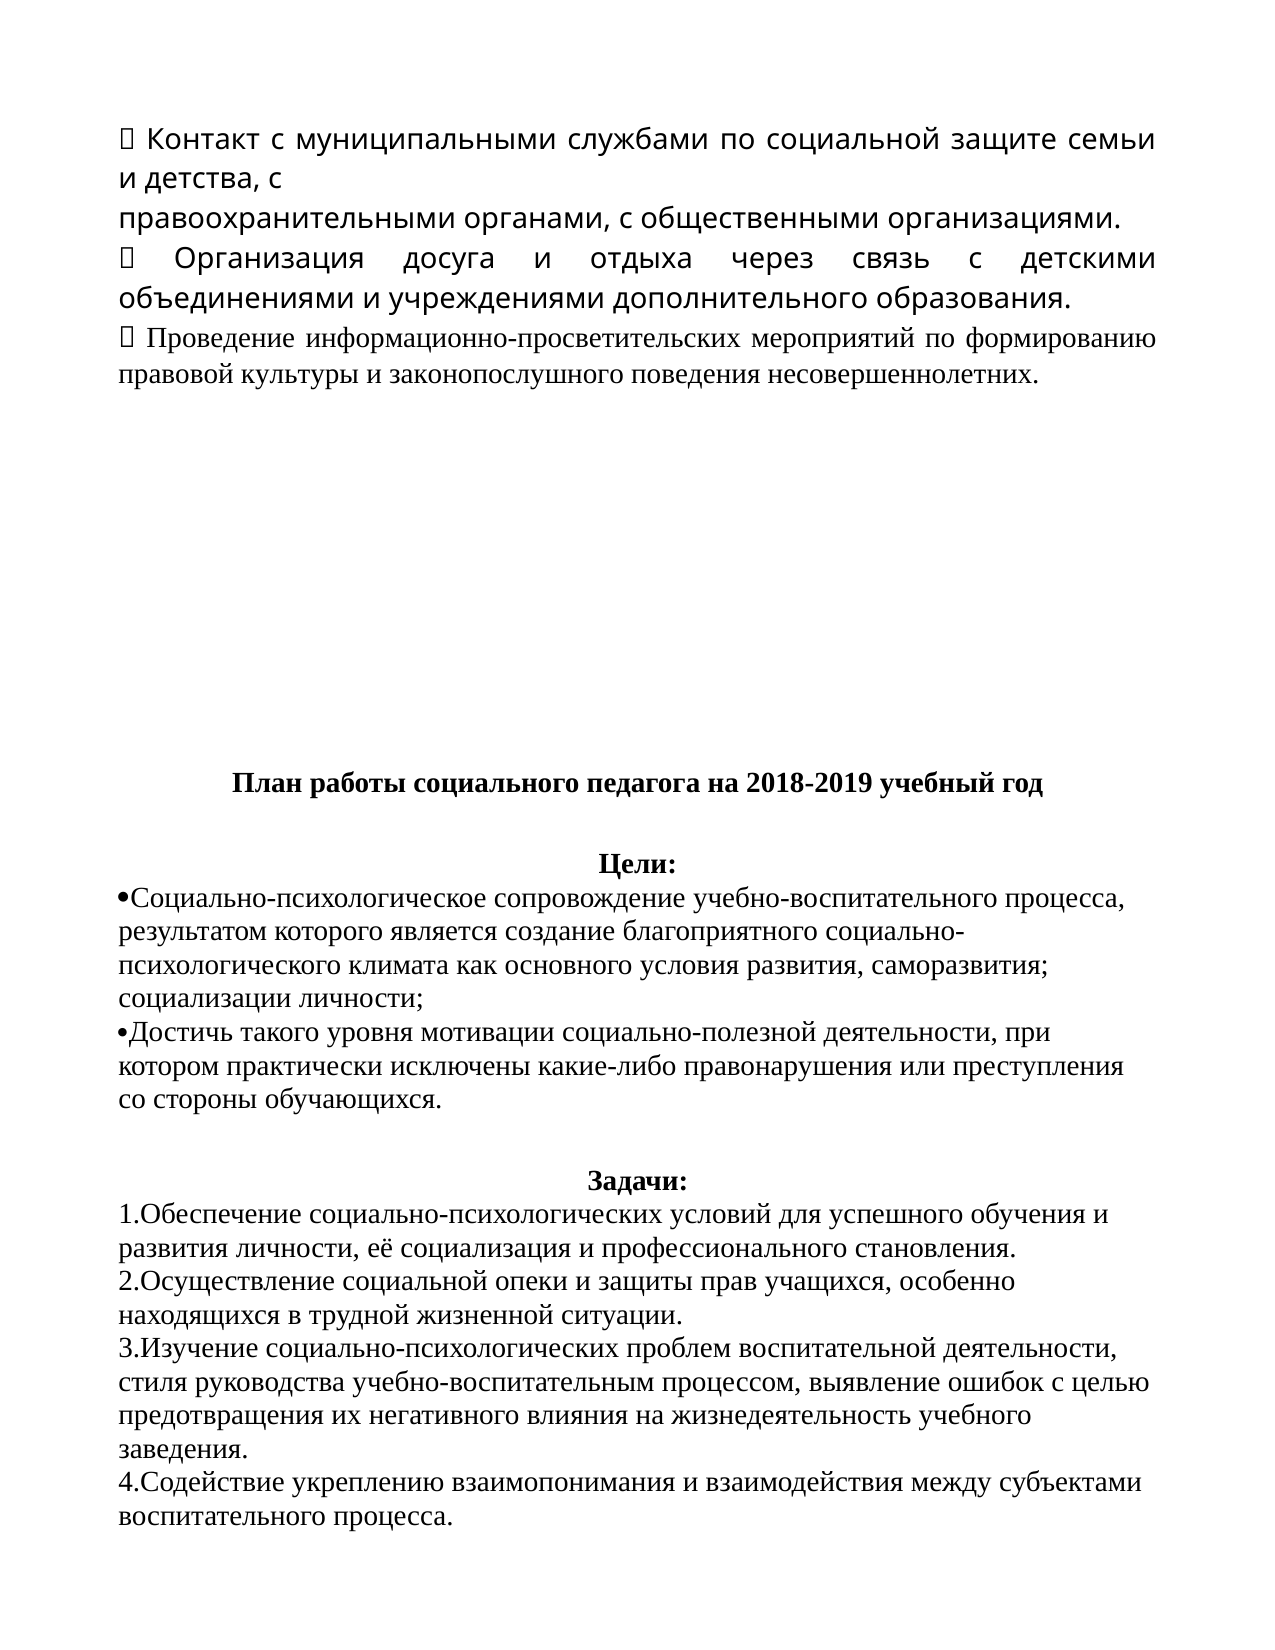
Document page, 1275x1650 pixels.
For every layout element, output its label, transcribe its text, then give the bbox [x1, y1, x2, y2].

text  Проведение информационно-просветительских мероприятий по формированию правовой культуры и законопослушного поведения несовершеннолетних. [118, 317, 1157, 390]
text правоохранительными органами, с общественными организациями. [118, 197, 1157, 237]
list Осуществление социальной опеки и защиты прав учащихся, особенно находящихся в трудной жизненной ситуации. [118, 1263, 1157, 1330]
list Обеспечение социально-психологических условий для успешного обучения и развития личности, её социализация и профессионального становления. [118, 1196, 1157, 1263]
list Содействие укреплению взаимопонимания и взаимодействия между субъектами воспитательного процесса. [118, 1464, 1157, 1532]
list Изучение социально-психологических проблем воспитательной деятельности, стиля руководства учебно-воспитательным процессом, выявление ошибок с целью предотвращения их негативного влияния на жизнедеятельность учебного заведения. [118, 1330, 1157, 1464]
text Цели: [118, 846, 1157, 880]
list Социально-психологическое сопровождение учебно-воспитательного процесса, результатом которого является создание благоприятного социально-психологического климата как основного условия развития, саморазвития; социализации личности; [118, 880, 1157, 1014]
text Задачи: [118, 1163, 1157, 1196]
text  Контакт с муниципальными службами по социальной защите семьи и детства, с [118, 118, 1157, 197]
list Достичь такого уровня мотивации социально-полезной деятельности, при котором практически исключены какие-либо правонарушения или преступления со стороны обучающихся. [118, 1014, 1157, 1115]
text План работы социального педагога на 2018-2019 учебный год [118, 765, 1157, 798]
text  Организация досуга и отдыха через связь с детскими объединениями и учреждениями дополнительного образования. [118, 237, 1157, 317]
